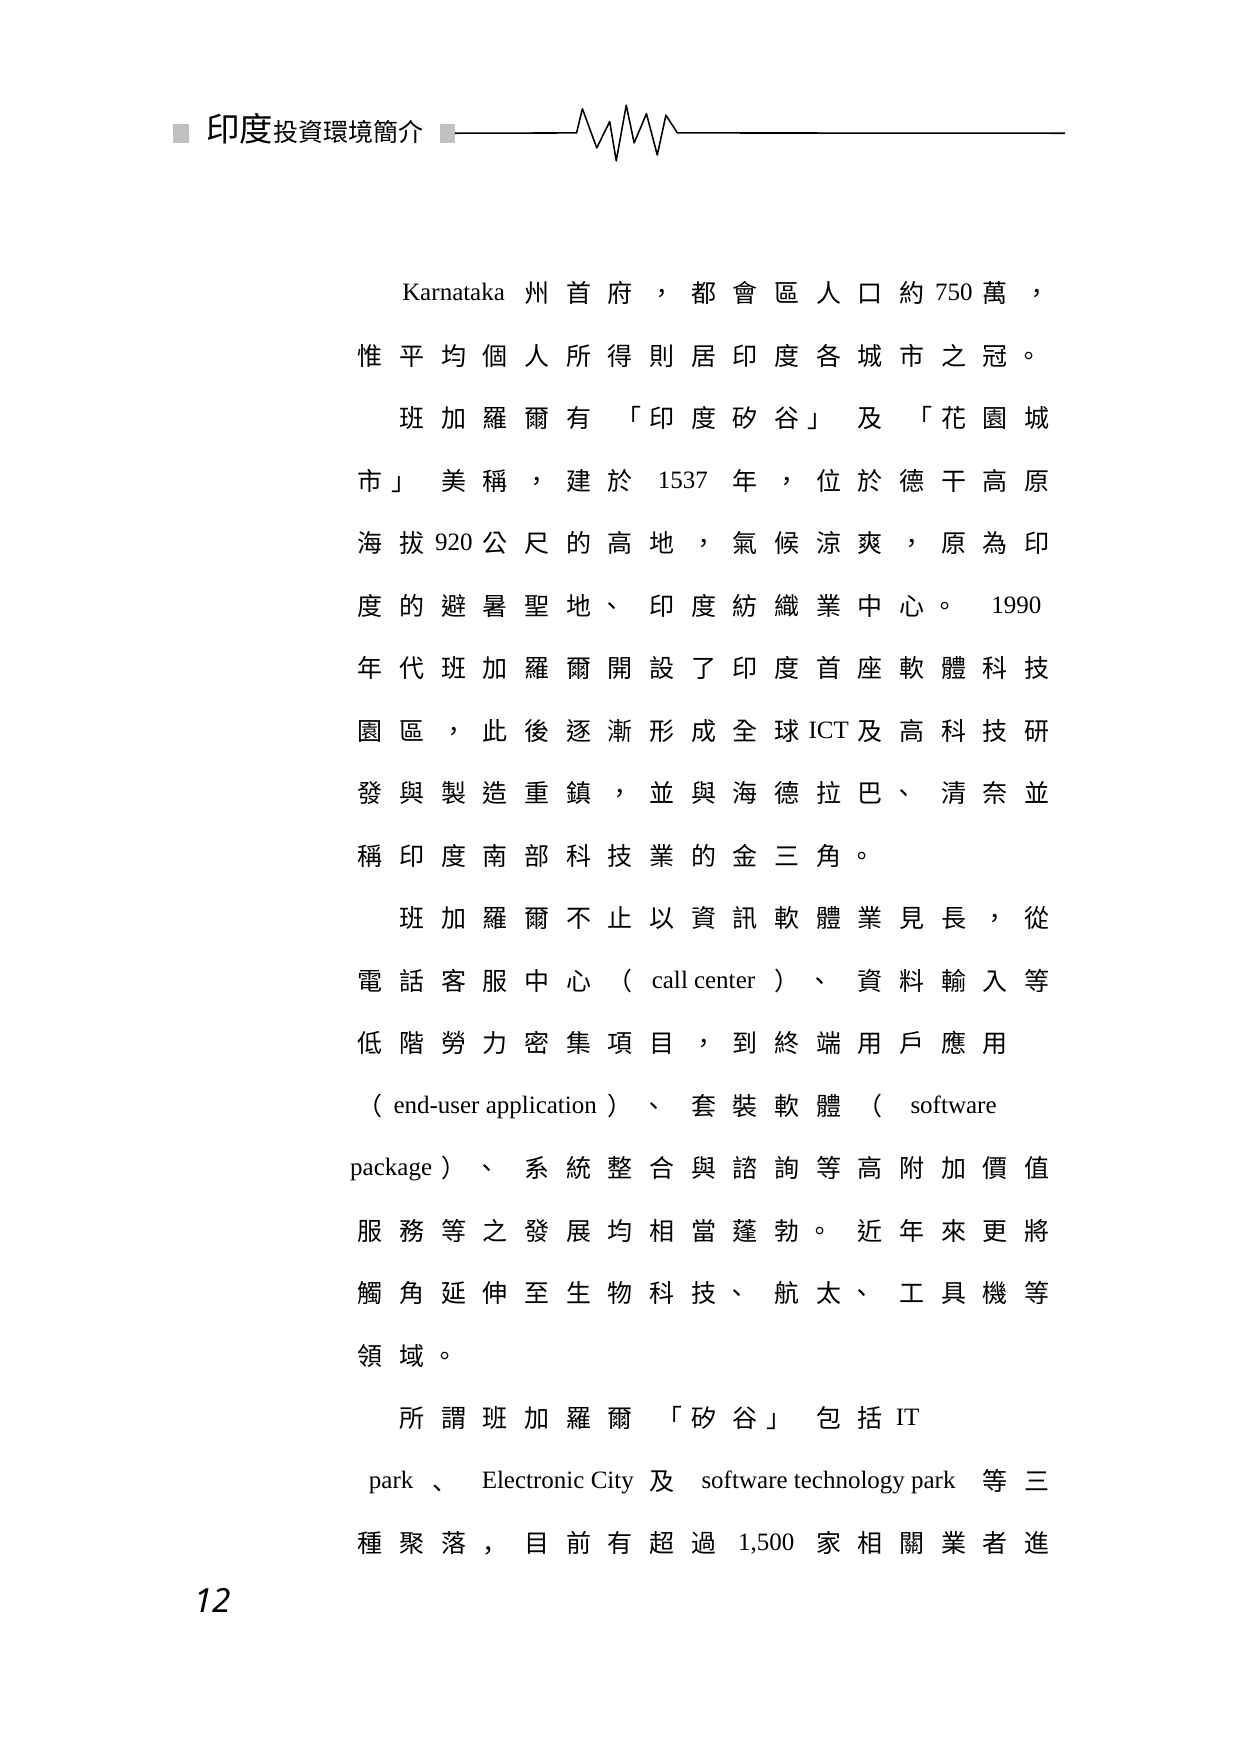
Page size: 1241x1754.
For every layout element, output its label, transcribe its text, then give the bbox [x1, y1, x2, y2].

text 班加羅爾不止以資訊軟體業見長，從電話客服中心（call center）、資料輸入等低階勞力密集項目，到終端用戶應用（end-user application）、套裝軟體（software package）、系統整合與諮詢等高附加價值服務等之發展均相當蓬勃。近年來更將觸角延伸至生物科技、航太、工具機等領域。 [330, 875, 1058, 1375]
text 班加羅爾有「印度矽谷」及「花園城市」美稱，建於1537年，位於德干高原海拔920公尺的高地，氣候涼爽，原為印度的避暑聖地、印度紡織業中心。1990年代班加羅爾開設了印度首座軟體科技園區，此後逐漸形成全球ICT及高科技研發與製造重鎮，並與海德拉巴、清奈並稱印度南部科技業的金三角。 [330, 375, 1058, 875]
text 所謂班加羅爾「矽谷」包括IT park、Electronic City及software technology park等三種聚落，目前有超過1,500家相關業者進 [330, 1375, 1058, 1563]
text Karnataka州首府，都會區人口約750萬，惟平均個人所得則居印度各城市之冠。 [330, 250, 1058, 375]
